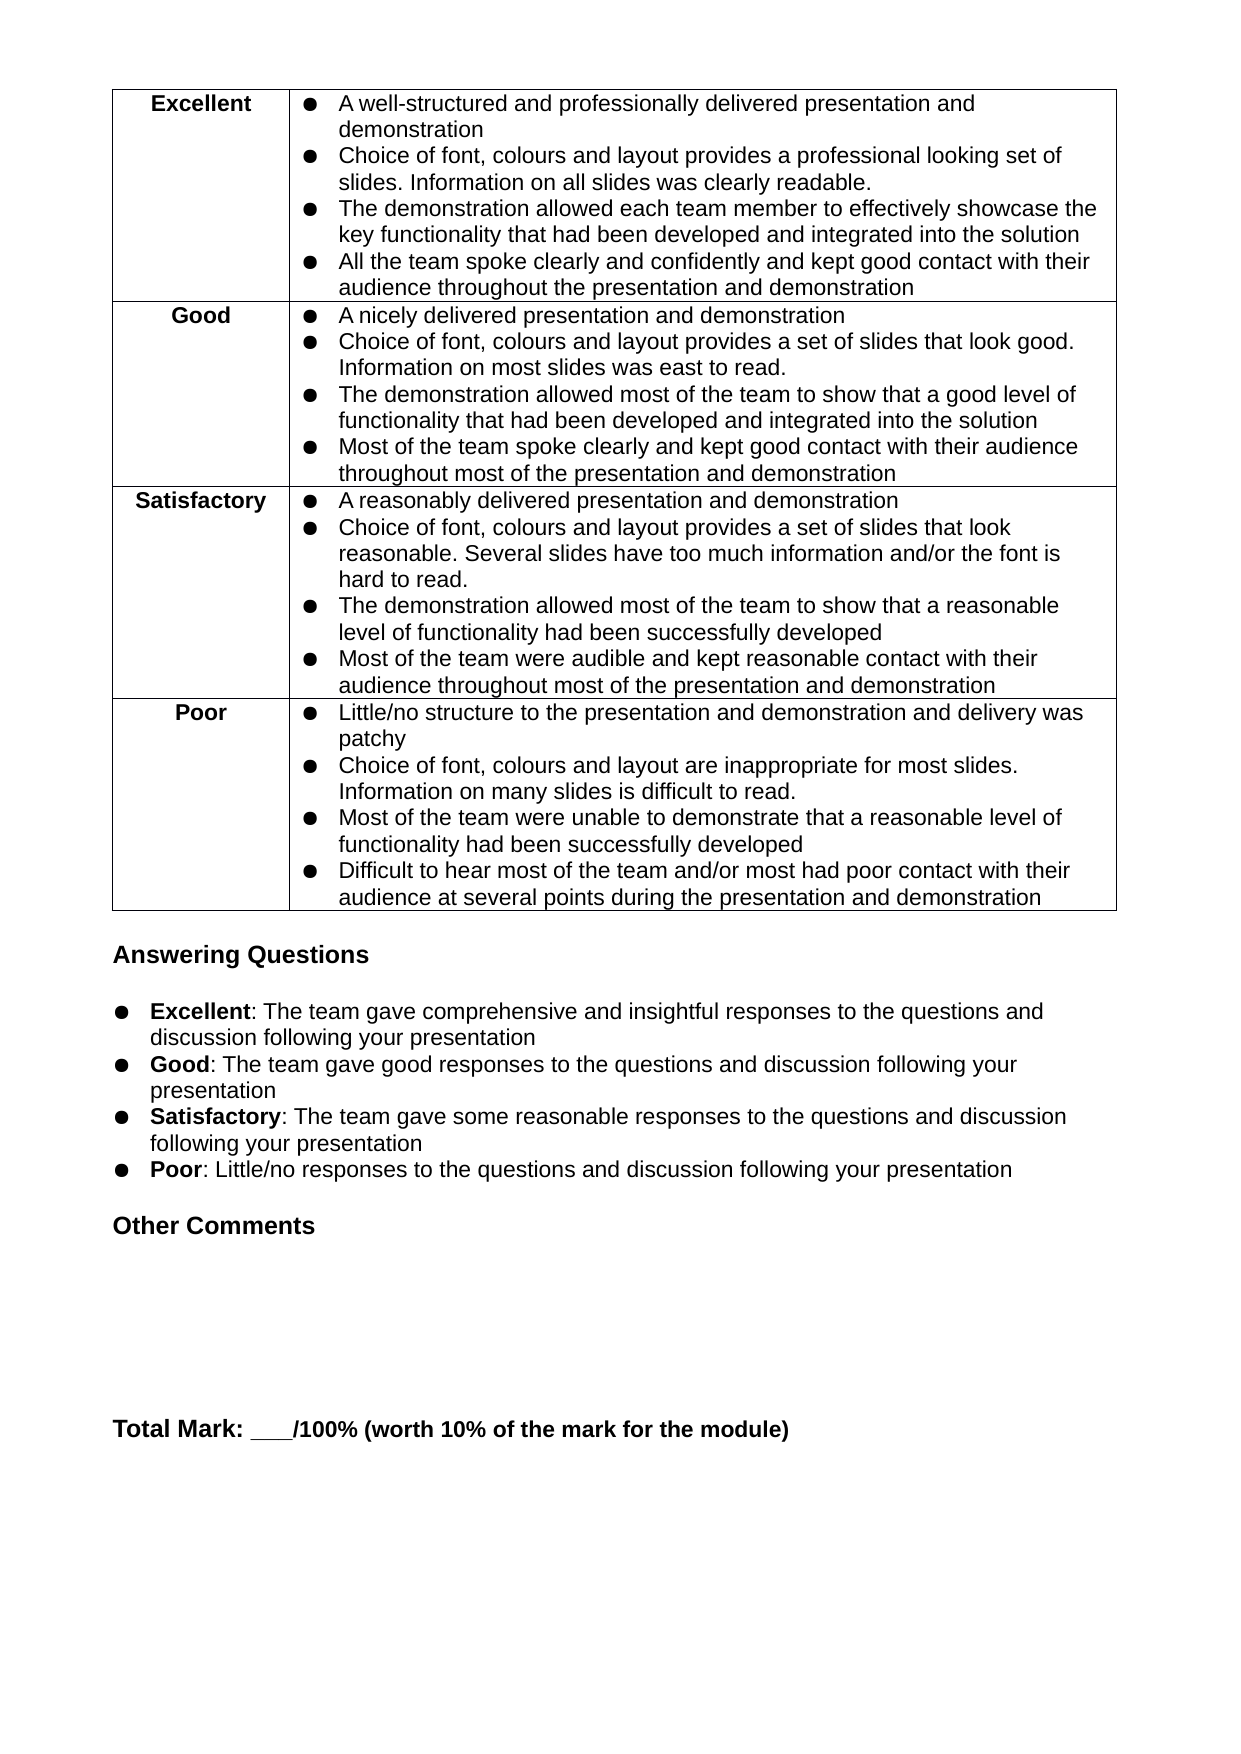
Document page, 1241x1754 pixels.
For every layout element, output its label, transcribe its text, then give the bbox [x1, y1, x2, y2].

list Excellent: The team gave comprehensive and insightful responses to the questions and discussion following your presentation [112, 998, 1128, 1051]
text Total Mark: ___/100% (worth 10% of the mark for the module) [112, 1414, 1128, 1442]
table_cell Little/no structure to the presentation and demonstration and delivery was patchy Choice of font, colours and layout are inappropriate for most slides. Information on many slides is difficult to read. Most of the team were unable to demonstrate that a reasonable level of functionality had been successfully developed Difficult to hear most of the team and/or most had poor contact with their audience at several points during the presentation and demonstration [290, 699, 1116, 910]
table_cell A well-structured and professionally delivered presentation and demonstration Choice of font, colours and layout provides a professional looking set of slides. Information on all slides was clearly readable. The demonstration allowed each team member to effectively showcase the key functionality that had been developed and integrated into the solution All the team spoke clearly and confidently and kept good contact with their audience throughout the presentation and demonstration [290, 90, 1116, 301]
text Other Comments [112, 1211, 1128, 1240]
list Poor: Little/no responses to the questions and discussion following your presentation [112, 1156, 1128, 1182]
table_cell Excellent [113, 90, 289, 301]
table_cell A reasonably delivered presentation and demonstration Choice of font, colours and layout provides a set of slides that look reasonable. Several slides have too much information and/or the font is hard to read. The demonstration allowed most of the team to show that a reasonable level of functionality had been successfully developed Most of the team were audible and kept reasonable contact with their audience throughout most of the presentation and demonstration [290, 487, 1116, 698]
list Satisfactory: The team gave some reasonable responses to the questions and discussion following your presentation [112, 1103, 1128, 1156]
table_cell A nicely delivered presentation and demonstration Choice of font, colours and layout provides a set of slides that look good. Information on most slides was east to read. The demonstration allowed most of the team to show that a good level of functionality that had been developed and integrated into the solution Most of the team spoke clearly and kept good contact with their audience throughout most of the presentation and demonstration [290, 302, 1116, 486]
table_cell Poor [113, 699, 289, 910]
table_cell Good [113, 302, 289, 486]
subtitle Answering Questions [112, 940, 1128, 969]
table_cell Satisfactory [113, 487, 289, 698]
list Good: The team gave good responses to the questions and discussion following your presentation [112, 1051, 1128, 1103]
